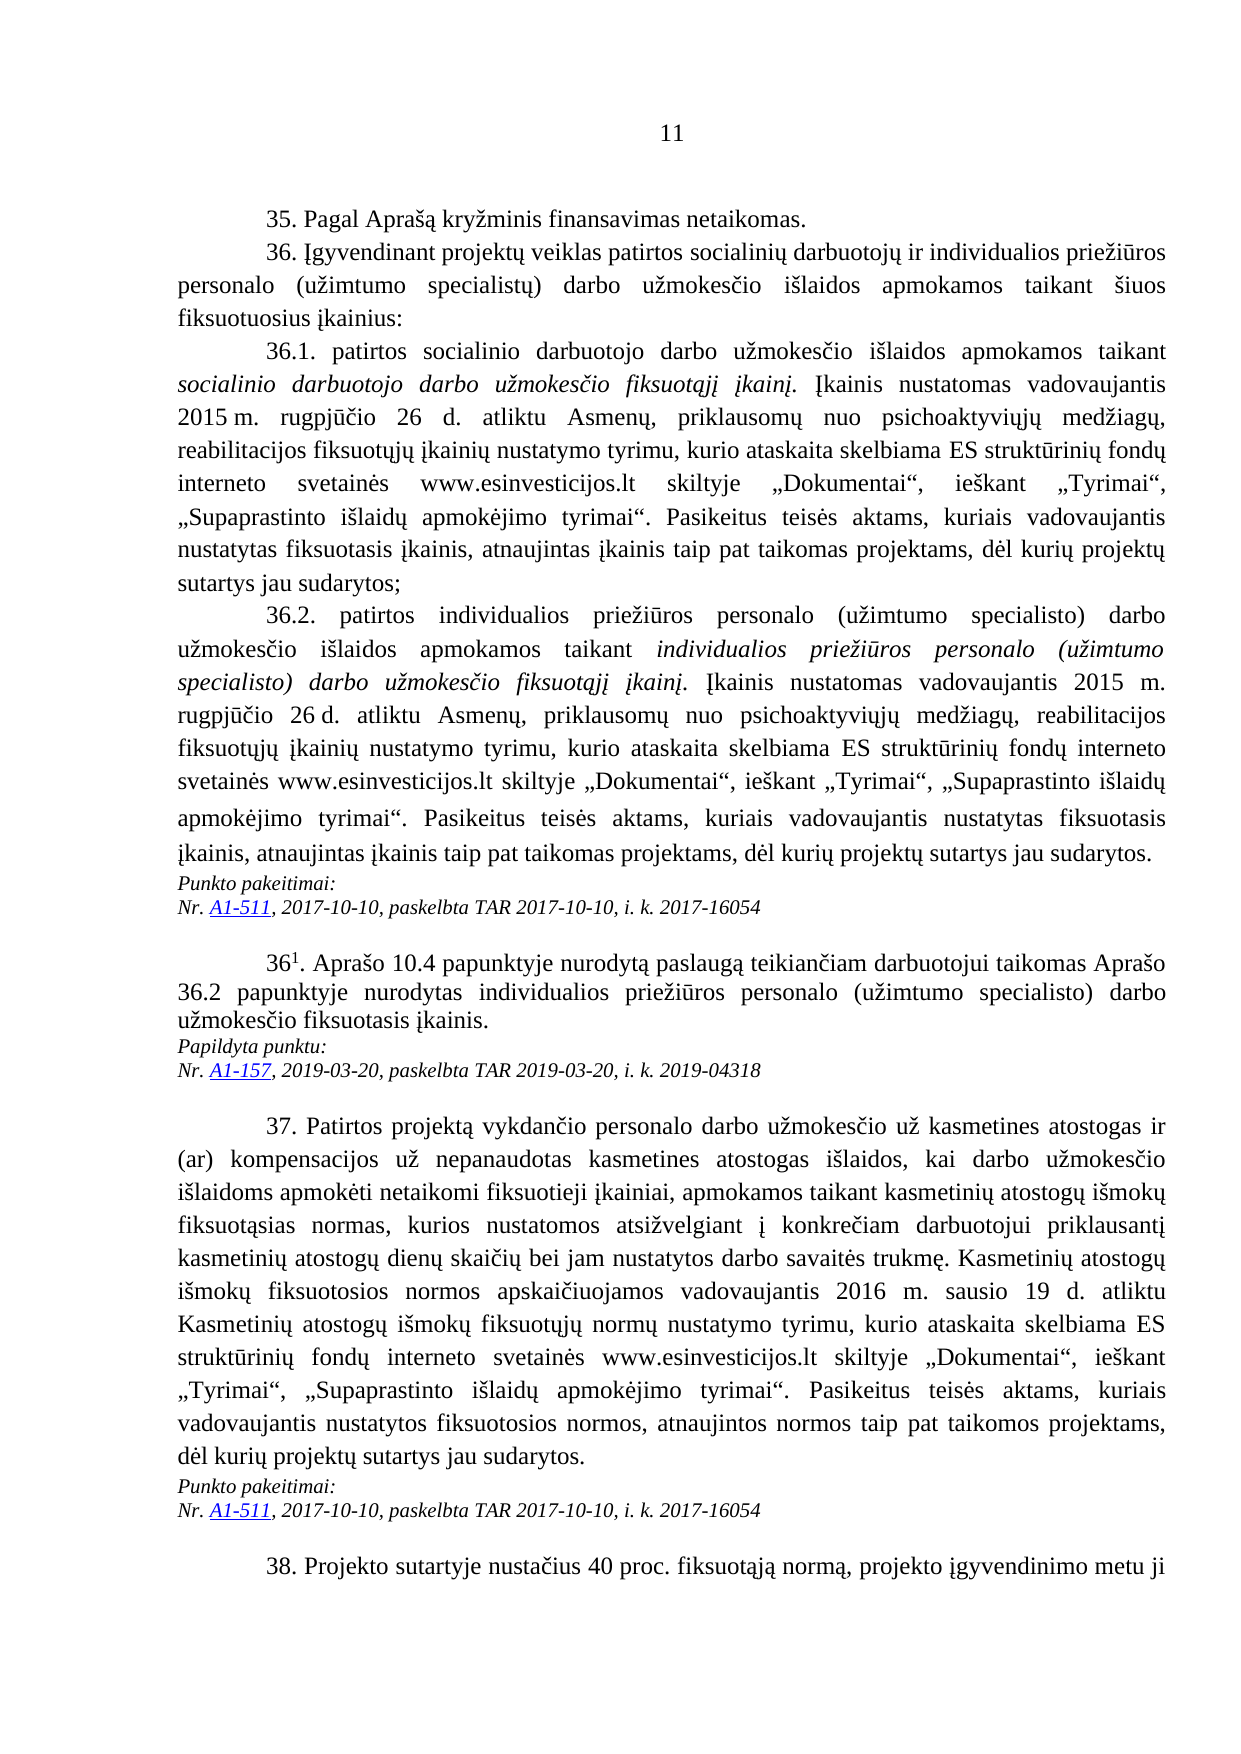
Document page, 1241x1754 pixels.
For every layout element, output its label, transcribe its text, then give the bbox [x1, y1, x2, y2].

text 36.2. patirtos individualios priežiūros personalo (užimtumo specialisto) darbo užmokesčio išlaidos apmokamos taikant individualios priežiūros personalo (užimtumo specialisto) darbo užmokesčio fiksuotąjį įkainį. Įkainis nustatomas vadovaujantis 2015 m. rugpjūčio 26 d. atliktu Asmenų, priklausomų nuo psichoaktyviųjų medžiagų, reabilitacijos fiksuotųjų įkainių nustatymo tyrimu, kurio ataskaita skelbiama ES struktūrinių fondų interneto svetainės www.esinvesticijos.lt skiltyje „Dokumentai“, ieškant „Tyrimai“, „Supaprastinto išlaidų apmokėjimo tyrimai“. Pasikeitus teisės aktams, kuriais vadovaujantis nustatytas fiksuotasis įkainis, atnaujintas įkainis taip pat taikomas projektams, dėl kurių projektų sutartys jau sudarytos. [177, 601, 1166, 867]
text Punkto pakeitimai: [177, 1474, 1166, 1498]
text Punkto pakeitimai: [177, 871, 1166, 895]
text Papildyta punktu: [177, 1034, 1166, 1058]
text 37. Patirtos projektą vykdančio personalo darbo užmokesčio už kasmetines atostogas ir (ar) kompensacijos už nepanaudotas kasmetines atostogas išlaidos, kai darbo užmokesčio išlaidoms apmokėti netaikomi fiksuotieji įkainiai, apmokamos taikant kasmetinių atostogų išmokų fiksuotąsias normas, kurios nustatomos atsižvelgiant į konkrečiam darbuotojui priklausantį kasmetinių atostogų dienų skaičių bei jam nustatytos darbo savaitės trukmę. Kasmetinių atostogų išmokų fiksuotosios normos apskaičiuojamos vadovaujantis 2016 m. sausio 19 d. atliktu Kasmetinių atostogų išmokų fiksuotųjų normų nustatymo tyrimu, kurio ataskaita skelbiama ES struktūrinių fondų interneto svetainės www.esinvesticijos.lt skiltyje „Dokumentai“, ieškant „Tyrimai“, „Supaprastinto išlaidų apmokėjimo tyrimai“. Pasikeitus teisės aktams, kuriais vadovaujantis nustatytos fiksuotosios normos, atnaujintos normos taip pat taikomos projektams, dėl kurių projektų sutartys jau sudarytos. [177, 1111, 1167, 1470]
text 36. Įgyvendinant projektų veiklas patirtos socialinių darbuotojų ir individualios priežiūros personalo (užimtumo specialistų) darbo užmokesčio išlaidos apmokamos taikant šiuos fiksuotuosius įkainius: [177, 237, 1166, 332]
text 361. Aprašo 10.4 papunktyje nurodytą paslaugą teikiančiam darbuotojui taikomas Aprašo 36.2 papunktyje nurodytas individualios priežiūros personalo (užimtumo specialisto) darbo užmokesčio fiksuotasis įkainis. [177, 948, 1166, 1034]
text Nr. A1-511, 2017-10-10, paskelbta TAR 2017-10-10, i. k. 2017-16054 [177, 1498, 1166, 1522]
text Nr. A1-511, 2017-10-10, paskelbta TAR 2017-10-10, i. k. 2017-16054 [177, 895, 1166, 919]
text 35. Pagal Aprašą kryžminis finansavimas netaikomas. [177, 204, 1166, 233]
text 36.1. patirtos socialinio darbuotojo darbo užmokesčio išlaidos apmokamos taikant socialinio darbuotojo darbo užmokesčio fiksuotąjį įkainį. Įkainis nustatomas vadovaujantis 2015 m. rugpjūčio 26 d. atliktu Asmenų, priklausomų nuo psichoaktyviųjų medžiagų, reabilitacijos fiksuotųjų įkainių nustatymo tyrimu, kurio ataskaita skelbiama ES struktūrinių fondų interneto svetainės www.esinvesticijos.lt skiltyje „Dokumentai“, ieškant „Tyrimai“, „Supaprastinto išlaidų apmokėjimo tyrimai“. Pasikeitus teisės aktams, kuriais vadovaujantis nustatytas fiksuotasis įkainis, atnaujintas įkainis taip pat taikomas projektams, dėl kurių projektų sutartys jau sudarytos; [177, 336, 1166, 596]
text Nr. A1-157, 2019-03-20, paskelbta TAR 2019-03-20, i. k. 2019-04318 [177, 1058, 1166, 1082]
text 38. Projekto sutartyje nustačius 40 proc. fiksuotąją normą, projekto įgyvendinimo metu ji [177, 1551, 1166, 1580]
